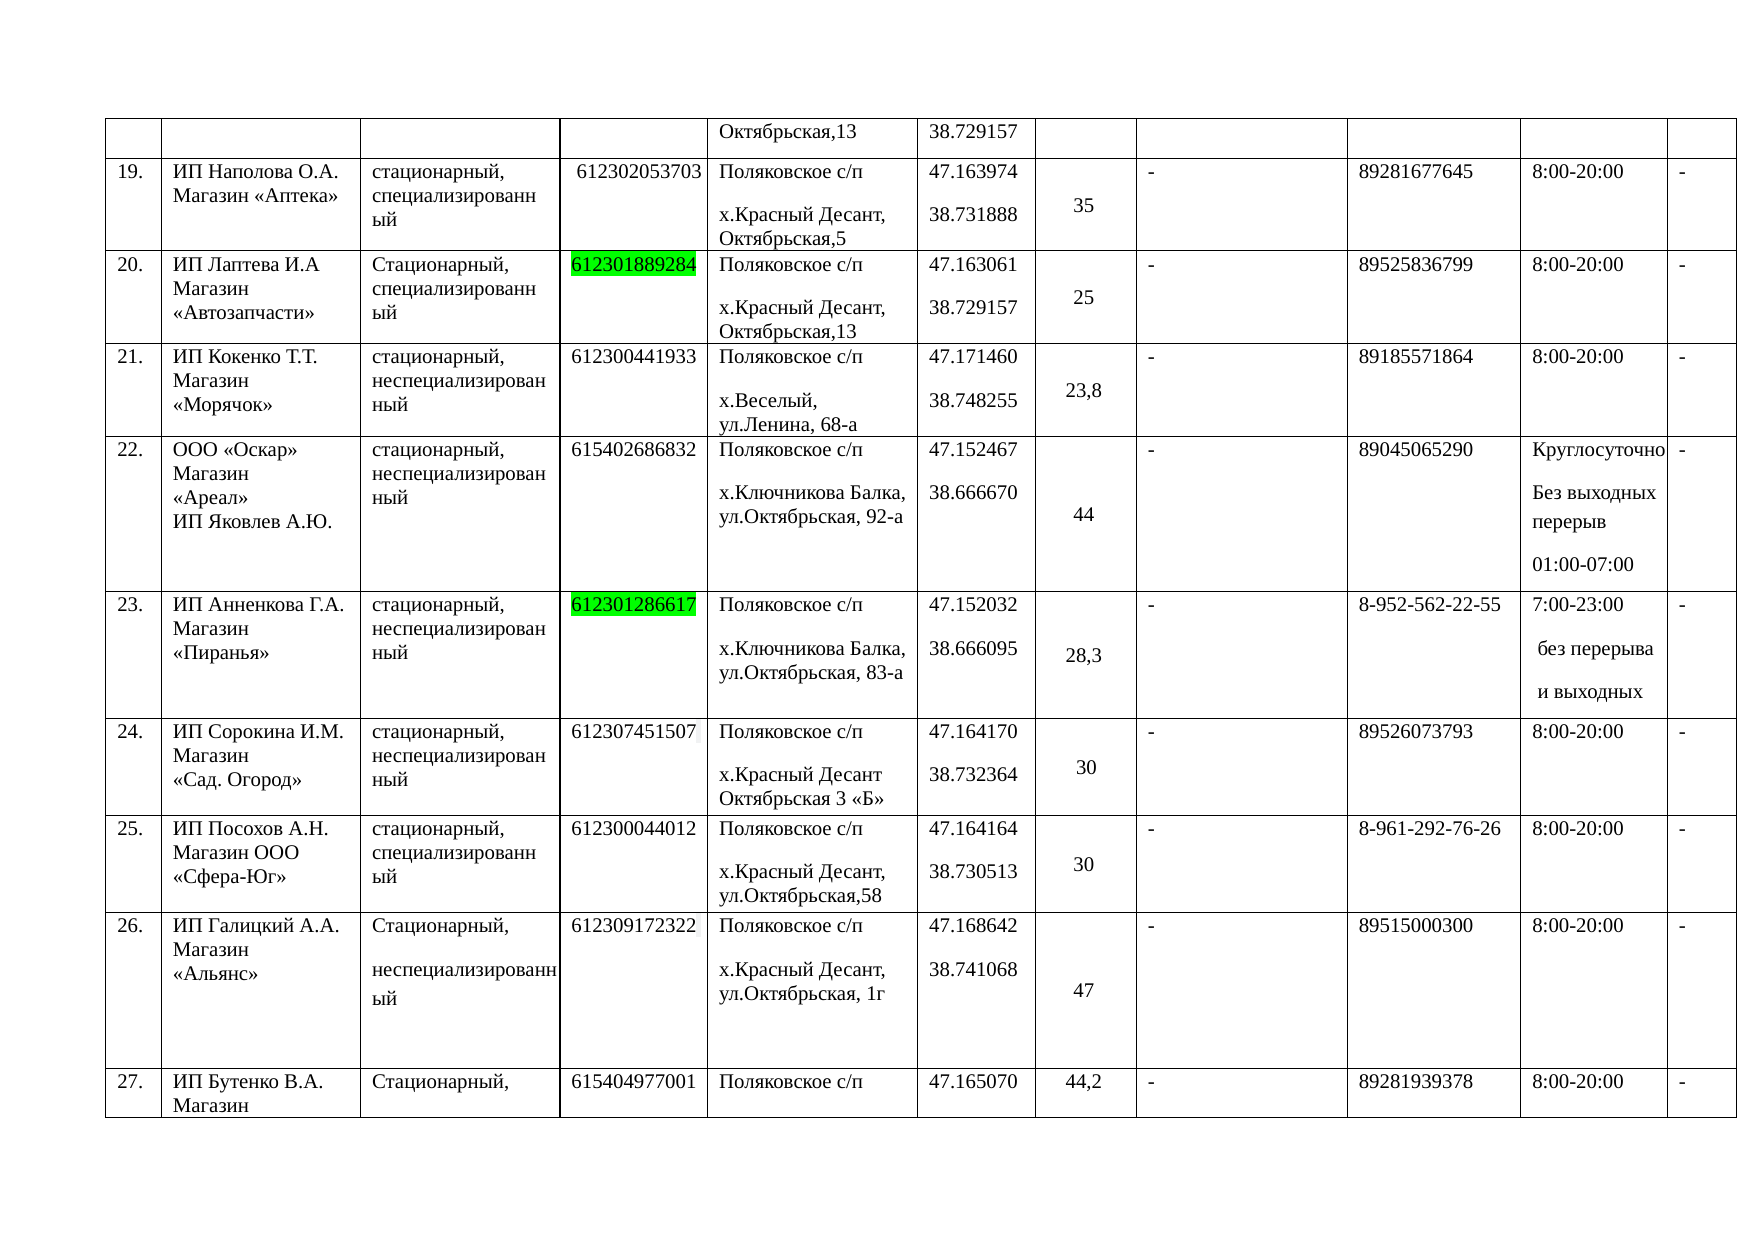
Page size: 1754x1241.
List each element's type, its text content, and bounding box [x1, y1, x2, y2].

table_cell 44,2 [1036, 1069, 1136, 1117]
table_cell ИП Сорокина И.М. Магазин «Сад. Огород» [162, 719, 360, 815]
table_cell ИП Посохов А.Н. Магазин ООО «Сфера-Юг» [162, 816, 360, 912]
table_cell 47.168642 38.741068 [918, 913, 1035, 1068]
table_cell [1348, 119, 1520, 158]
table_cell 25 [1036, 251, 1136, 343]
table_cell - [1668, 437, 1736, 591]
table_cell ООО «Оскар» Магазин «Ареал» ИП Яковлев А.Ю. [162, 437, 360, 591]
table_cell 615402686832 [561, 437, 707, 591]
table_cell ИП Галицкий А.А. Магазин «Альянс» [162, 913, 360, 1068]
table_cell 8:00-20:00 [1521, 913, 1667, 1068]
table_cell 20. [106, 251, 161, 343]
table_cell - [1137, 592, 1347, 718]
table_cell [162, 119, 360, 158]
table_cell стационарный, неспециализированный [361, 719, 559, 815]
table_cell Поляковское с/п х.Красный Десант Октябрьская 3 «Б» [708, 719, 917, 815]
table_cell 47.163974 38.731888 [918, 159, 1035, 250]
table_cell ИП Наполова О.А. Магазин «Аптека» [162, 159, 360, 250]
table_cell 8-961-292-76-26 [1348, 816, 1520, 912]
table_cell 23,8 [1036, 344, 1136, 436]
table_cell 47.152032 38.666095 [918, 592, 1035, 718]
table_cell 8:00-20:00 [1521, 344, 1667, 436]
table_cell [106, 119, 161, 158]
table_cell 612301286617 [561, 592, 707, 718]
table_cell Поляковское с/п х.Ключникова Балка, ул.Октябрьская, 92-а [708, 437, 917, 591]
table_cell Поляковское с/п х.Красный Десант, Октябрьская,13 [708, 251, 917, 343]
table_cell - [1668, 913, 1736, 1068]
table_cell 8-952-562-22-55 [1348, 592, 1520, 718]
table_cell 8:00-20:00 [1521, 251, 1667, 343]
table_cell ИП Анненкова Г.А. Магазин «Пиранья» [162, 592, 360, 718]
table_cell 44 [1036, 437, 1136, 591]
table_cell - [1137, 913, 1347, 1068]
table_cell 47.164170 38.732364 [918, 719, 1035, 815]
table_cell 615404977001 [561, 1069, 707, 1117]
table_cell 612307451507 [561, 719, 707, 815]
table_cell 89526073793 [1348, 719, 1520, 815]
table_cell 27. [106, 1069, 161, 1117]
table_cell 89525836799 [1348, 251, 1520, 343]
table_cell стационарный, специализированный [361, 816, 559, 912]
table_cell 612300044012 [561, 816, 707, 912]
table_cell Поляковское с/п х.Красный Десант, ул.Октябрьская,58 [708, 816, 917, 912]
table_cell ИП Кокенко Т.Т. Магазин «Морячок» [162, 344, 360, 436]
table_cell [561, 119, 707, 158]
table_cell 28,3 [1036, 592, 1136, 718]
table_cell 47 [1036, 913, 1136, 1068]
table_cell - [1137, 816, 1347, 912]
table_cell 30 [1036, 719, 1136, 815]
table_cell - [1668, 816, 1736, 912]
table_cell 30 [1036, 816, 1136, 912]
table_cell - [1137, 159, 1347, 250]
table_cell [1036, 119, 1136, 158]
table_cell - [1137, 719, 1347, 815]
table_cell - [1137, 437, 1347, 591]
table_cell Поляковское с/п х.Красный Десант, Октябрьская,5 [708, 159, 917, 250]
table_cell - [1668, 344, 1736, 436]
table_cell 8:00-20:00 [1521, 159, 1667, 250]
table_cell - [1668, 159, 1736, 250]
table_cell - [1668, 1069, 1736, 1117]
table_cell стационарный, специализированный [361, 159, 559, 250]
table_cell [361, 119, 559, 158]
table_cell Стационарный, неспециализированный [361, 913, 559, 1068]
table_cell 47.171460 38.748255 [918, 344, 1035, 436]
table_cell 89281677645 [1348, 159, 1520, 250]
table_cell 89281939378 [1348, 1069, 1520, 1117]
table_cell 47.152467 38.666670 [918, 437, 1035, 591]
table_cell ИП Лаптева И.А Магазин «Автозапчасти» [162, 251, 360, 343]
table_cell 612309172322 [561, 913, 707, 1068]
table_cell Поляковское с/п [708, 1069, 917, 1117]
table_cell - [1668, 719, 1736, 815]
table_cell Поляковское с/п х.Красный Десант, ул.Октябрьская, 1г [708, 913, 917, 1068]
table_cell - [1137, 119, 1347, 158]
table_cell Стационарный, специализированный [361, 251, 559, 343]
table_cell 8:00-20:00 [1521, 719, 1667, 815]
table_cell ИП Бутенко В.А. Магазин [162, 1069, 360, 1117]
table_cell Круглосуточно Без выходных перерыв 01:00-07:00 [1521, 437, 1667, 591]
table_cell Поляковское с/п х.Веселый, ул.Ленина, 68-а [708, 344, 917, 436]
table_cell 8:00-20:00 [1521, 1069, 1667, 1117]
table_cell - [1137, 344, 1347, 436]
table_cell 89515000300 [1348, 913, 1520, 1068]
table_cell Поляковское с/п х.Ключникова Балка, ул.Октябрьская, 83-а [708, 592, 917, 718]
table_cell 612301889284 [561, 251, 707, 343]
table_cell Стационарный, [361, 1069, 559, 1117]
table_cell 7:00-23:00 без перерыва и выходных [1521, 592, 1667, 718]
table_cell стационарный, неспециализированный [361, 437, 559, 591]
table_cell 26. [106, 913, 161, 1068]
table_cell 47.165070 [918, 1069, 1035, 1117]
table_cell - [1668, 592, 1736, 718]
table_cell 89045065290 [1348, 437, 1520, 591]
table_cell 89185571864 [1348, 344, 1520, 436]
table_cell 21. [106, 344, 161, 436]
table_cell [1521, 119, 1667, 158]
table_cell 22. [106, 437, 161, 591]
table_cell стационарный, неспециализированный [361, 344, 559, 436]
table_cell 47.164164 38.730513 [918, 816, 1035, 912]
table_cell - [1137, 1069, 1347, 1117]
table_cell 19. [106, 159, 161, 250]
table_cell - [1668, 251, 1736, 343]
table_cell 23. [106, 592, 161, 718]
table_cell 24. [106, 719, 161, 815]
table_cell 38.729157 [918, 119, 1035, 158]
table_cell Октябрьская,13 [708, 119, 917, 158]
table_cell 35 [1036, 159, 1136, 250]
table_cell - [1668, 119, 1736, 158]
table_cell стационарный, неспециализированный [361, 592, 559, 718]
table_cell 25. [106, 816, 161, 912]
table_cell 47.163061 38.729157 [918, 251, 1035, 343]
table_cell - [1137, 251, 1347, 343]
table_cell 612300441933 [561, 344, 707, 436]
table_cell 8:00-20:00 [1521, 816, 1667, 912]
table_cell 612302053703 [561, 159, 707, 250]
